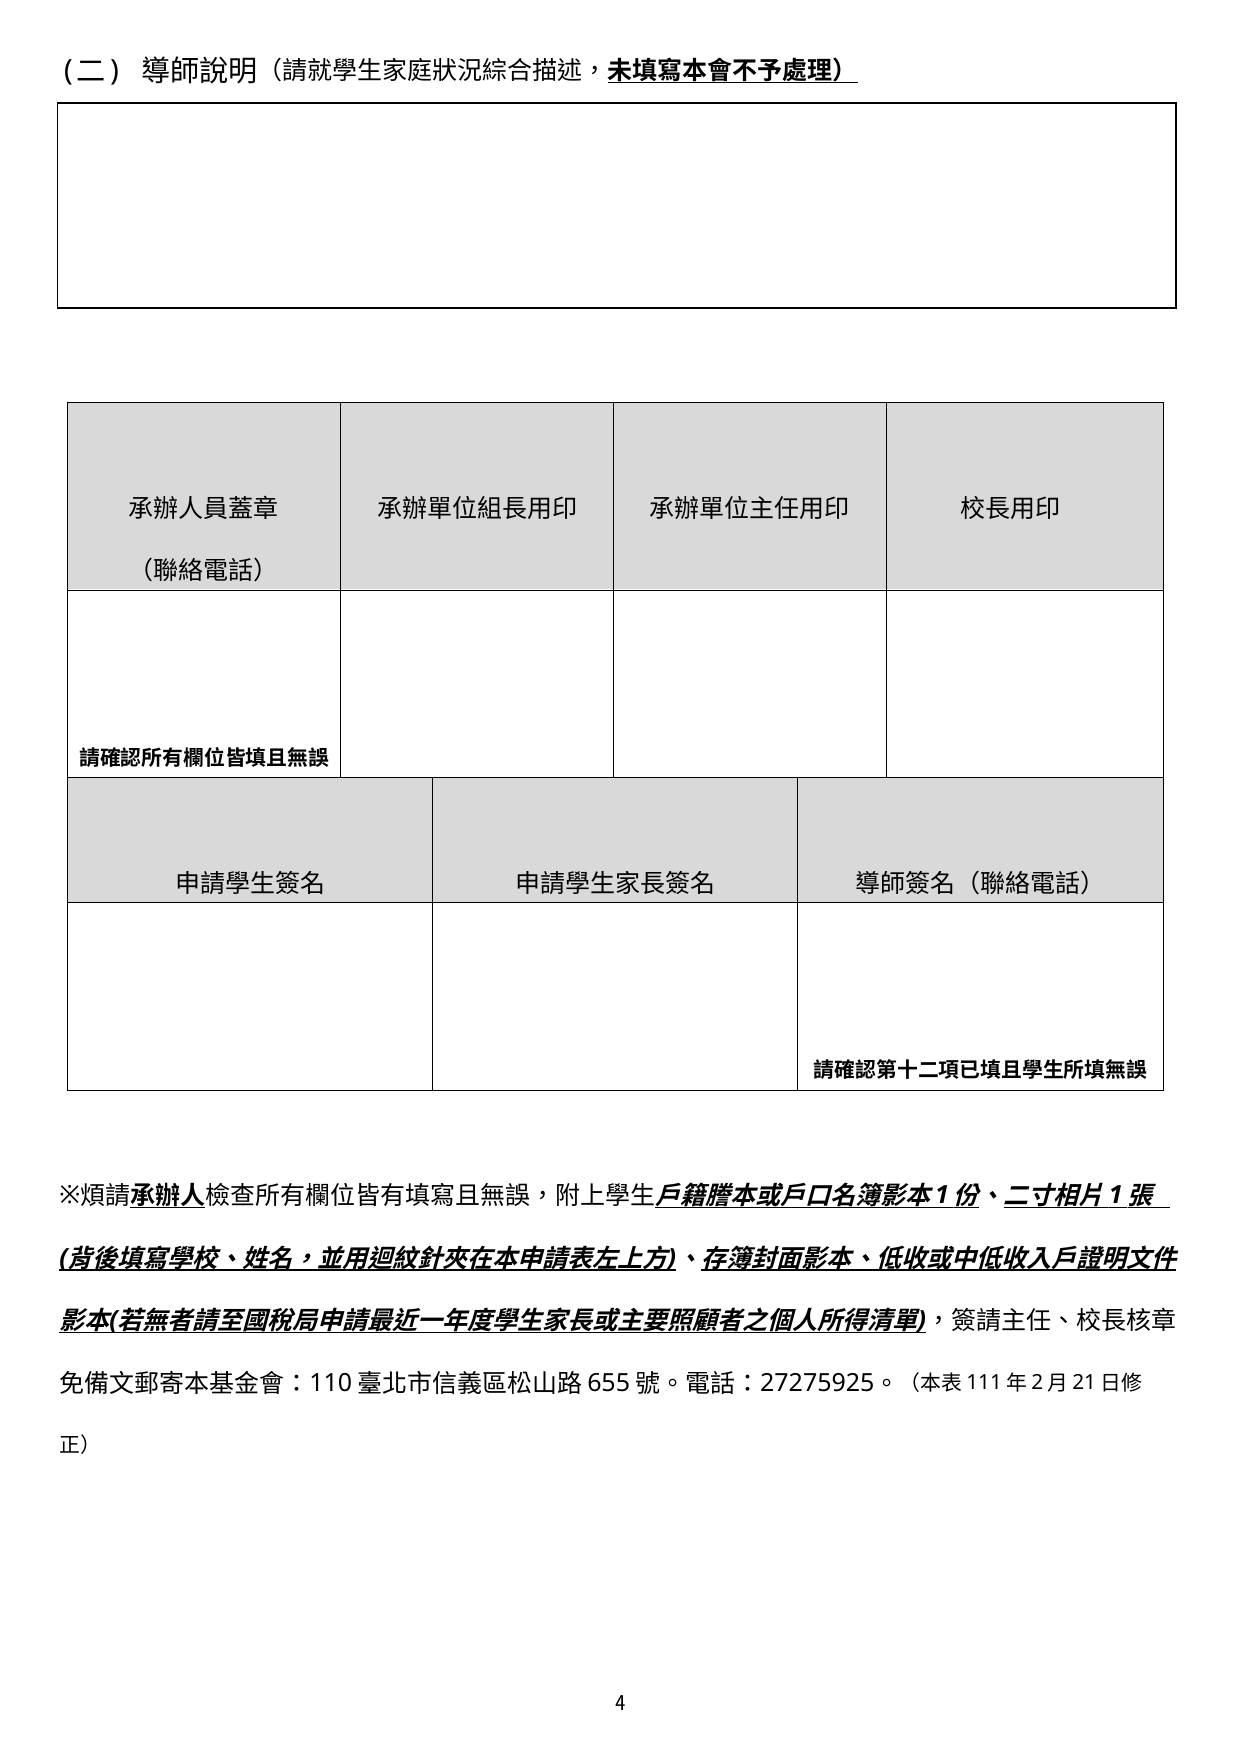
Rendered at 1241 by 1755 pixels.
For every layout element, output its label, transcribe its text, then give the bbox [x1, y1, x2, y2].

table_cell 申請學生家長簽名 [433, 778, 797, 902]
table_header 承辦單位組長用印 [341, 403, 613, 589]
text ※煩請承辦人檢查所有欄位皆有填寫且無誤，附上學生戶籍謄本或戶口名簿影本1份、二寸相片1張 (背後填寫學校、姓名，並用迴紋針夾在本申請表左上方)、存簿封面影本、低收或中低收入戶證明文件影本(若無者請至國稅局申請最近一年度學生家長或主要照顧者之個人所得清單)，簽請主任、校長核章免備文郵寄本基金會：110臺北市信義區松山路655號。電話：27275925。（本表111年2月21日修正） [59, 1152, 1181, 1464]
table_cell 申請學生簽名 [68, 778, 432, 902]
table_header 承辦人員蓋章 （聯絡電話） [68, 403, 340, 589]
table_cell 導師簽名（聯絡電話） [798, 778, 1163, 902]
table_cell [614, 591, 886, 777]
table_cell 請確認第十二項已填且學生所填無誤 [798, 903, 1163, 1089]
text (二) 導師說明（請就學生家庭狀況綜合描述，未填寫本會不予處理） [59, 27, 1181, 89]
table_cell [341, 591, 613, 777]
table_cell [433, 903, 797, 1089]
table_cell [887, 591, 1163, 777]
table_header 承辦單位主任用印 [614, 403, 886, 589]
table_cell 請確認所有欄位皆填且無誤 [68, 591, 340, 777]
table_header 校長用印 [887, 403, 1163, 589]
table_cell [68, 903, 432, 1089]
